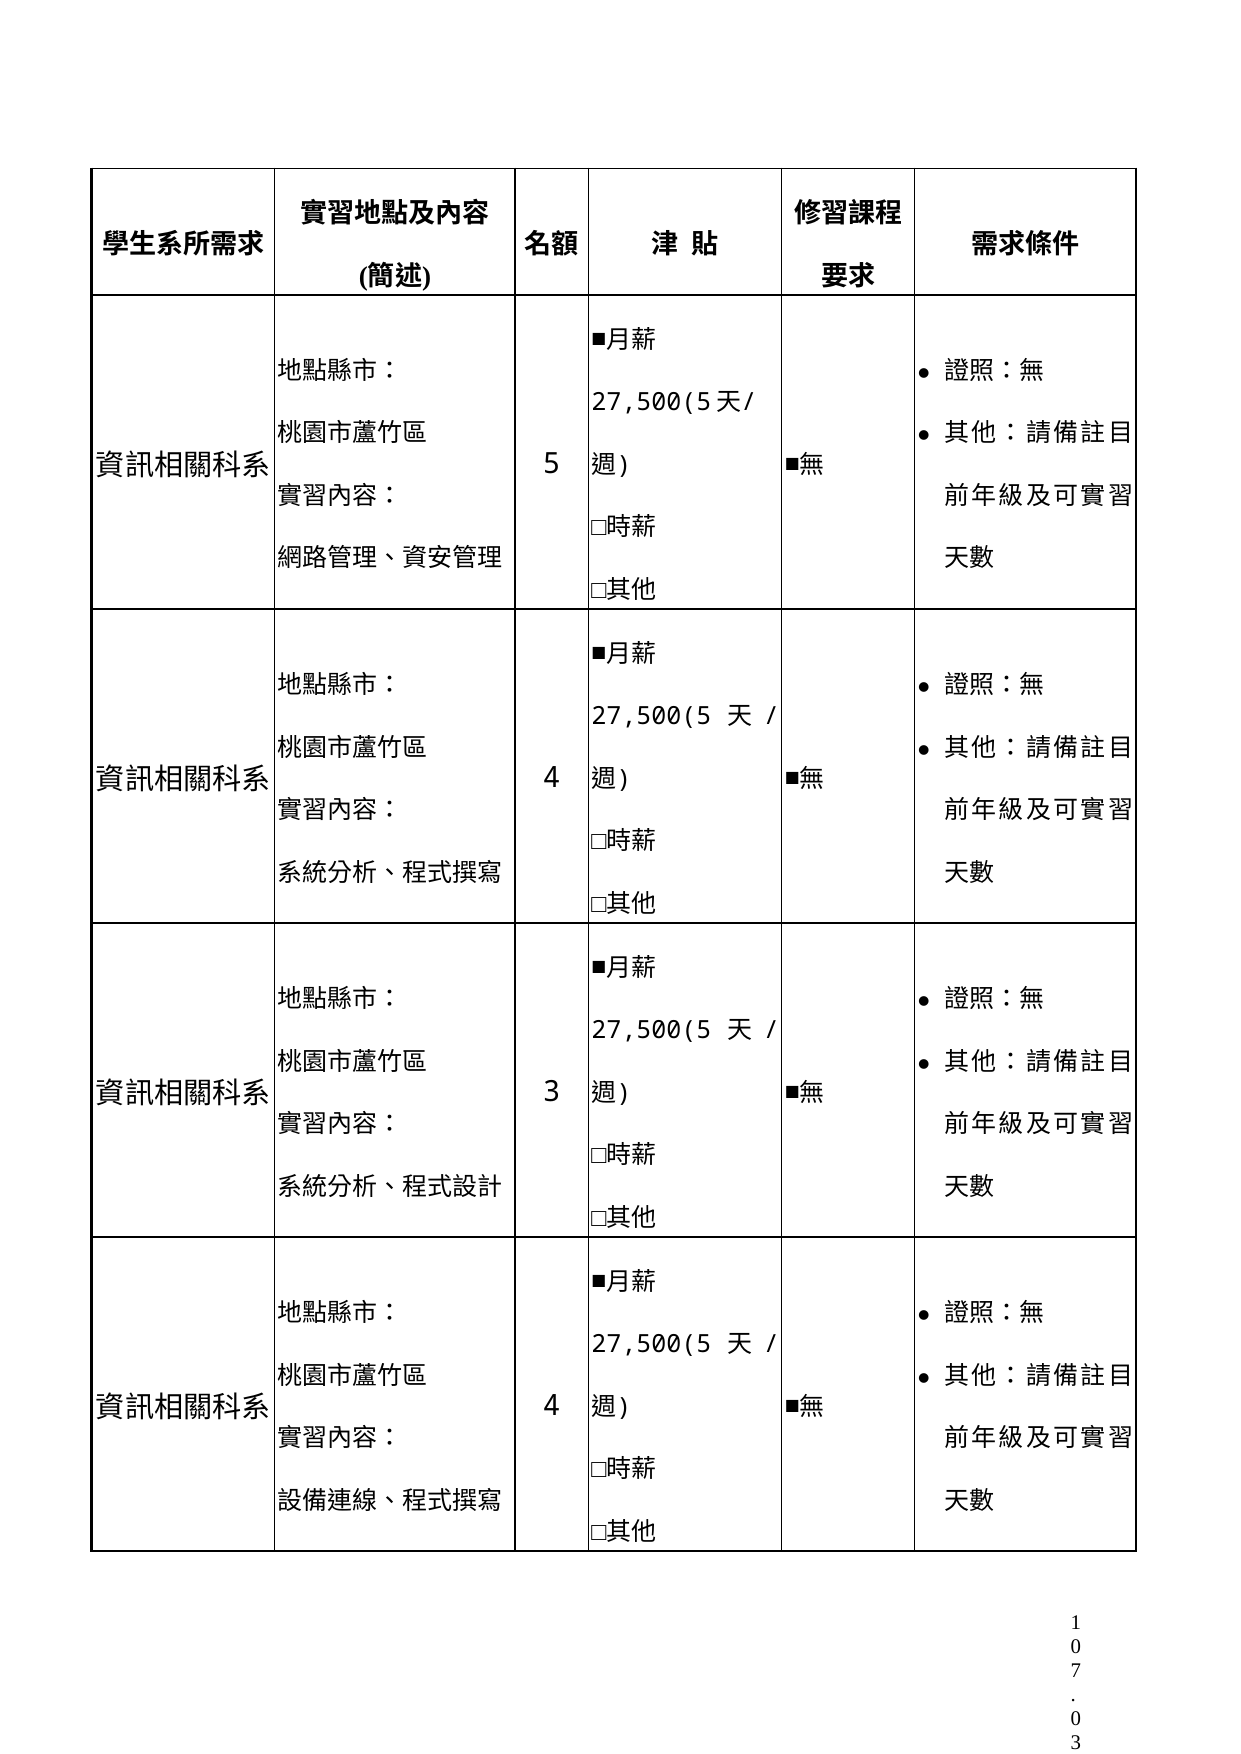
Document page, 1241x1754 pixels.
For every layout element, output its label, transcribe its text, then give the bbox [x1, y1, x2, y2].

table_cell 地點縣市： 桃園市蘆竹區 實習內容： 設備連線、程式撰寫 [275, 1238, 514, 1550]
table_cell ■無 [782, 1238, 914, 1550]
table_cell 證照：無 其他：請備註目前年級及可實習天數 [915, 296, 1135, 608]
table_header 津 貼 [589, 169, 781, 294]
table_header 實習地點及內容 (簡述) [275, 169, 514, 294]
table_cell 資訊相關科系 [93, 1238, 274, 1550]
table_cell 資訊相關科系 [93, 610, 274, 922]
table_cell [1137, 294, 1141, 608]
table_cell ■無 [782, 924, 914, 1236]
table_cell 5 [516, 296, 588, 608]
table_cell 證照：無 其他：請備註目前年級及可實習天數 [915, 610, 1135, 922]
table_cell ■月薪 27,500(5天/週) □時薪 □其他 [589, 1238, 781, 1550]
table_header 名額 [516, 169, 588, 294]
table_cell ■月薪 27,500(5天/週) □時薪 □其他 [589, 610, 781, 922]
table_header 修習課程要求 [782, 169, 914, 294]
table_cell 證照：無 其他：請備註目前年級及可實習天數 [915, 1238, 1135, 1550]
table_cell 3 [516, 924, 588, 1236]
table_cell 4 [516, 1238, 588, 1550]
table_cell 地點縣市： 桃園市蘆竹區 實習內容： 系統分析、程式設計 [275, 924, 514, 1236]
table_cell ■月薪 27,500(5天/週) □時薪 □其他 [589, 924, 781, 1236]
table_cell [1137, 1236, 1141, 1550]
table_cell 地點縣市： 桃園市蘆竹區 實習內容： 系統分析、程式撰寫 [275, 610, 514, 922]
table_cell 證照：無 其他：請備註目前年級及可實習天數 [915, 924, 1135, 1236]
table_header 需求條件 [915, 169, 1135, 294]
table_cell ■無 [782, 610, 914, 922]
table_cell 地點縣市： 桃園市蘆竹區 實習內容： 網路管理、資安管理 [275, 296, 514, 608]
table_cell ■無 [782, 296, 914, 608]
table_cell 資訊相關科系 [93, 296, 274, 608]
table_cell 資訊相關科系 [93, 924, 274, 1236]
table_header [1137, 168, 1141, 294]
table_header 學生系所需求 [93, 169, 274, 294]
table_cell [1137, 608, 1141, 922]
table_cell 4 [516, 610, 588, 922]
table_cell [1137, 922, 1141, 1236]
table_cell ■月薪 27,500(5天/週) □時薪 □其他 [589, 296, 781, 608]
